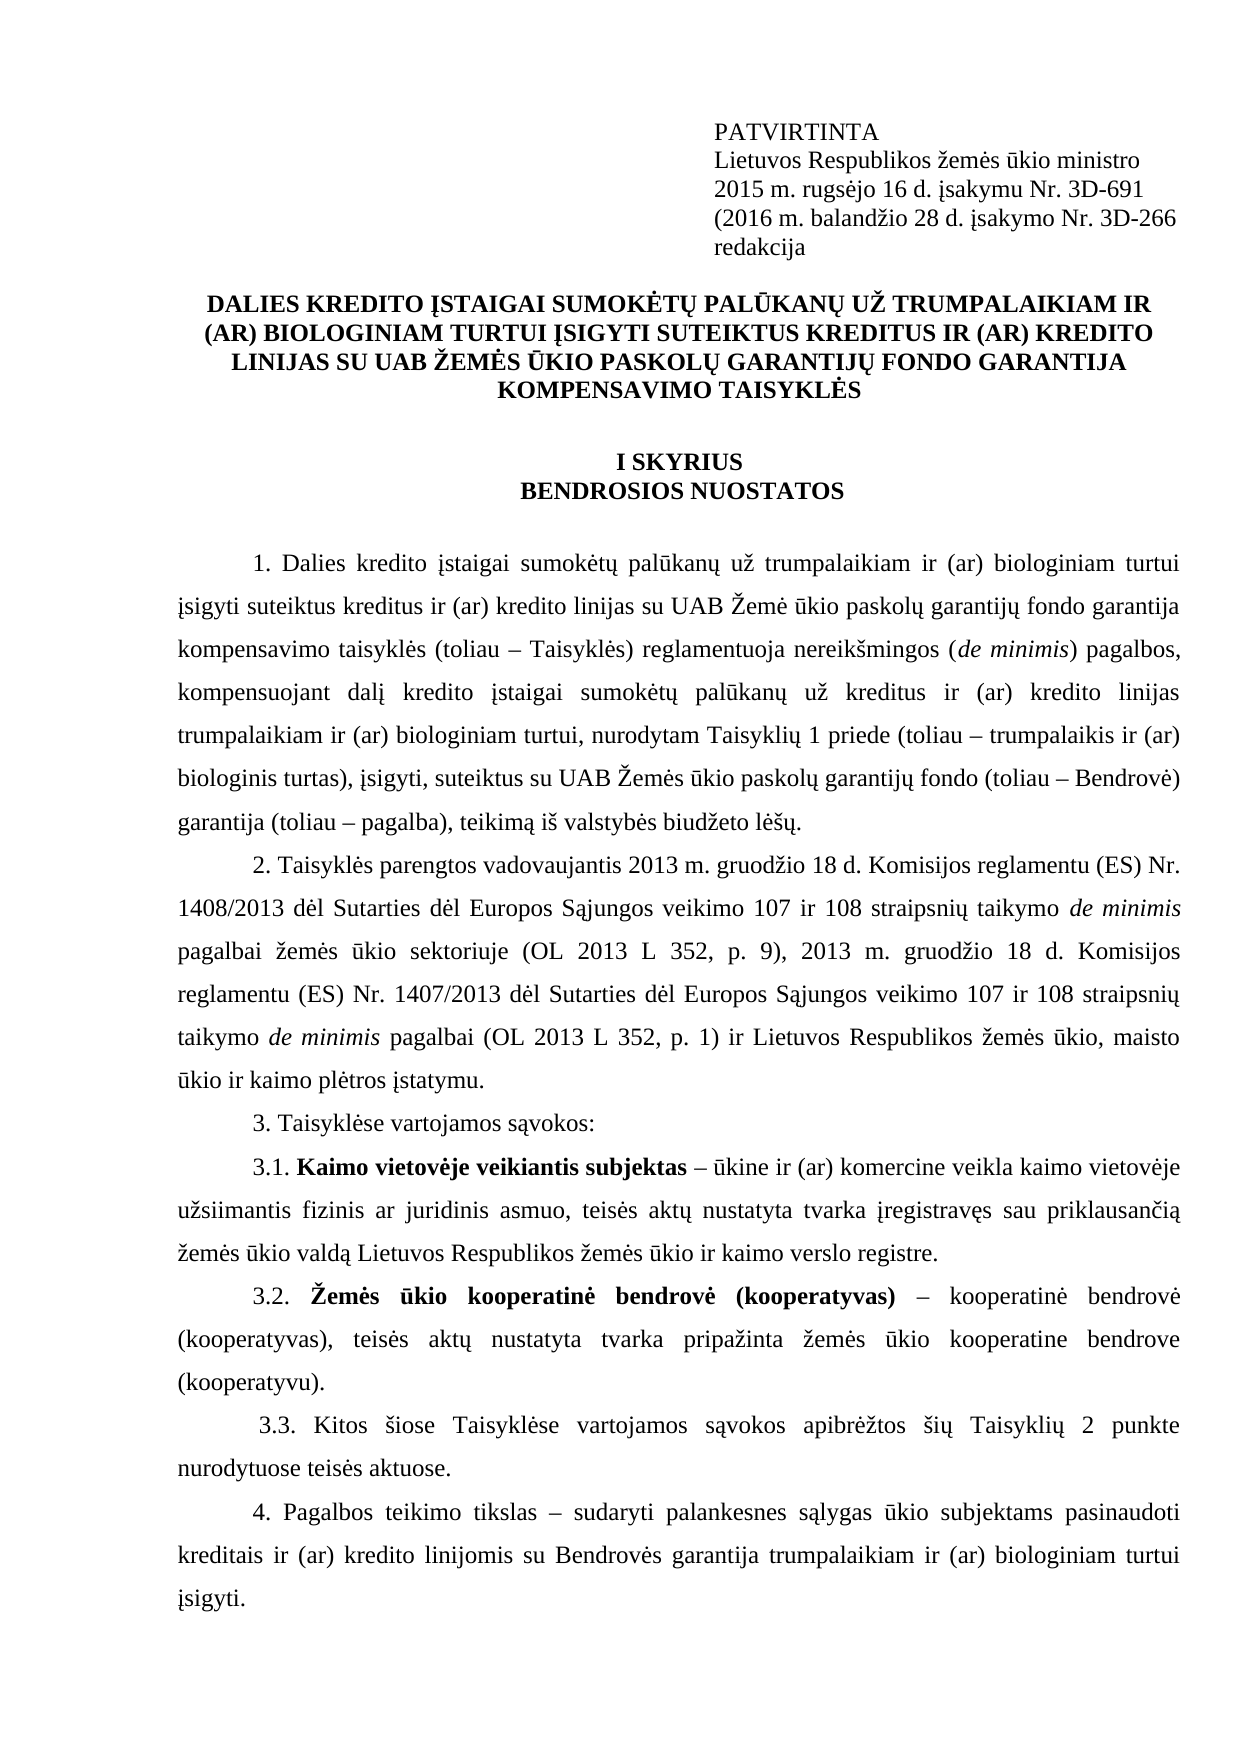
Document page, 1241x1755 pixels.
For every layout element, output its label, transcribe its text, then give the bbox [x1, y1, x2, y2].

text 4. Pagalbos teikimo tikslas – sudaryti palankesnes sąlygas ūkio subjektams pasinaudoti kreditais ir (ar) kredito linijomis su Bendrovės garantija trumpalaikiam ir (ar) biologiniam turtui įsigyti. [177, 1497, 1181, 1612]
text 3. Taisyklėse vartojamos sąvokos: [177, 1108, 1181, 1137]
text 2. Taisyklės parengtos vadovaujantis 2013 m. gruodžio 18 d. Komisijos reglamentu (ES) Nr. 1408/2013 dėl Sutarties dėl Europos Sąjungos veikimo 107 ir 108 straipsnių taikymo de minimis pagalbai žemės ūkio sektoriuje (OL 2013 L 352, p. 9), 2013 m. gruodžio 18 d. Komisijos reglamentu (ES) Nr. 1407/2013 dėl Sutarties dėl Europos Sąjungos veikimo 107 ir 108 straipsnių taikymo de minimis pagalbai (OL 2013 L 352, p. 1) ir Lietuvos Respublikos žemės ūkio, maisto ūkio ir kaimo plėtros įstatymu. [177, 850, 1181, 1094]
text DALIES KREDITO ĮSTAIGAI SUMOKĖTŲ PALŪKANŲ UŽ TRUMPALAIKIAM IR (AR) BIOLOGINIAM TURTUI ĮSIGYTI SUTEIKTUS KREDITUS IR (AR) KREDITO LINIJAS SU UAB ŽEMĖS ŪKIO PASKOLŲ GARANTIJŲ FONDO GARANTIJA KOMPENSAVIMO TAISYKLĖS [177, 289, 1181, 404]
text I SKYRIUS [177, 447, 1181, 476]
text Lietuvos Respublikos žemės ūkio ministro [709, 145, 1181, 174]
text (2016 m. balandžio 28 d. įsakymo Nr. 3D-266 [709, 203, 1181, 232]
text 3.3. Kitos šiose Taisyklėse vartojamos sąvokos apibrėžtos šių Taisyklių 2 punkte nurodytuose teisės aktuose. [177, 1410, 1181, 1482]
text 3.1. Kaimo vietovėje veikiantis subjektas – ūkine ir (ar) komercine veikla kaimo vietovėje užsiimantis fizinis ar juridinis asmuo, teisės aktų nustatyta tvarka įregistravęs sau priklausančią žemės ūkio valdą Lietuvos Respublikos žemės ūkio ir kaimo verslo registre. [177, 1152, 1181, 1267]
text 1. Dalies kredito įstaigai sumokėtų palūkanų už trumpalaikiam ir (ar) biologiniam turtui įsigyti suteiktus kreditus ir (ar) kredito linijas su UAB Žemė ūkio paskolų garantijų fondo garantija kompensavimo taisyklės (toliau – Taisyklės) reglamentuoja nereikšmingos (de minimis) pagalbos, kompensuojant dalį kredito įstaigai sumokėtų palūkanų už kreditus ir (ar) kredito linijas trumpalaikiam ir (ar) biologiniam turtui, nurodytam Taisyklių 1 priede (toliau – trumpalaikis ir (ar) biologinis turtas), įsigyti, suteiktus su UAB Žemės ūkio paskolų garantijų fondo (toliau – Bendrovė) garantija (toliau – pagalba), teikimą iš valstybės biudžeto lėšų. [177, 548, 1181, 835]
text redakcija [709, 232, 1181, 260]
text 3.2. Žemės ūkio kooperatinė bendrovė (kooperatyvas) – kooperatinė bendrovė (kooperatyvas), teisės aktų nustatyta tvarka pripažinta žemės ūkio kooperatine bendrove (kooperatyvu). [177, 1281, 1181, 1396]
text PATVIRTINTA [709, 117, 1181, 145]
text BENDROSIOS NUOSTATOS [177, 476, 1181, 505]
text 2015 m. rugsėjo 16 d. įsakymu Nr. 3D-691 [709, 174, 1181, 203]
